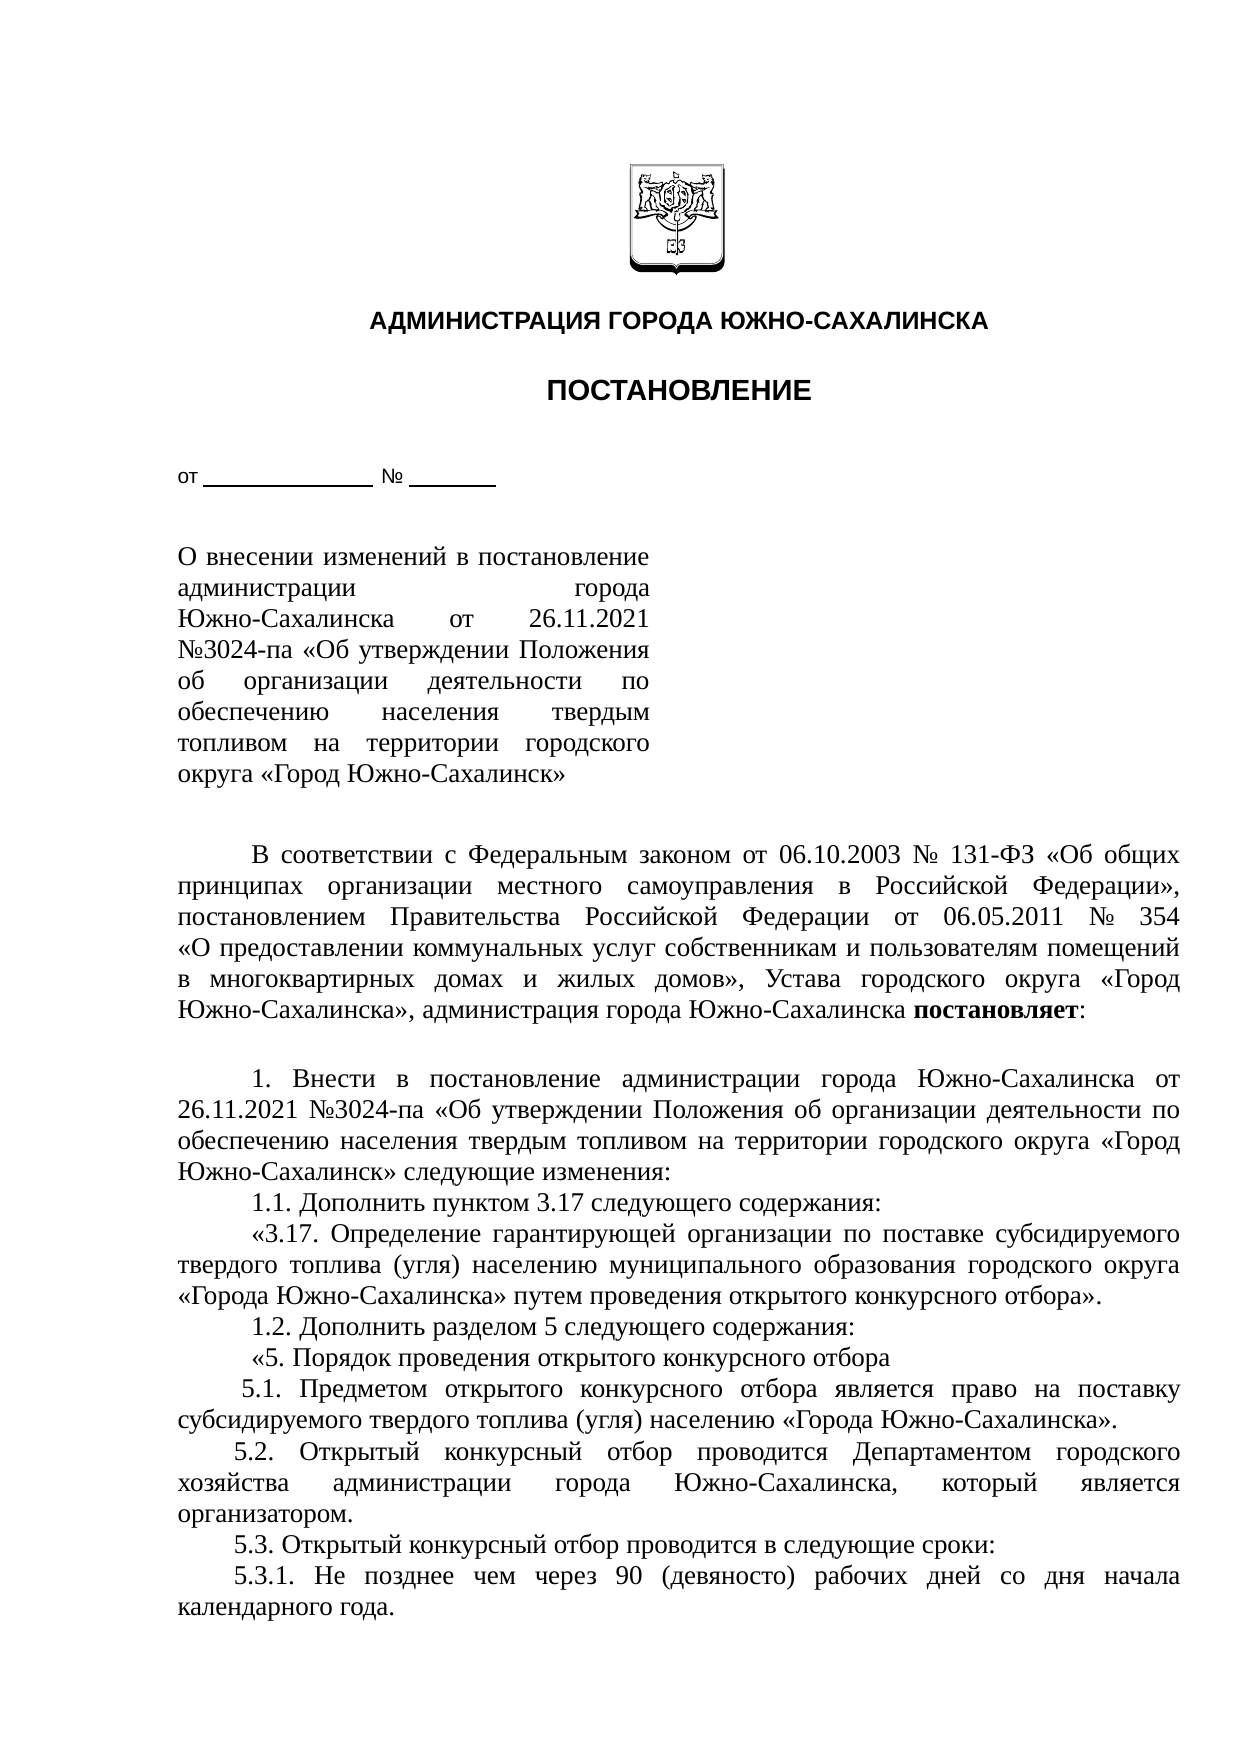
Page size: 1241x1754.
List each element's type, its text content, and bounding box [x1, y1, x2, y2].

text 5.3.1. Не позднее чем через 90 (девяносто) рабочих дней со дня начала календарного года. [177, 1559, 1181, 1621]
text 1.2. Дополнить разделом 5 следующего содержания: [177, 1311, 1181, 1342]
text от № [177, 456, 1181, 490]
text ПОСТАНОВЛЕНИЕ [177, 372, 1181, 406]
text «3.17. Определение гарантирующей организации по поставке субсидируемого твердого топлива (угля) населению муниципального образования городского округа «Города Южно-Сахалинска» путем проведения открытого конкурсного отбора». [177, 1218, 1181, 1311]
text 1.1. Дополнить пунктом 3.17 следующего содержания: [177, 1187, 1181, 1218]
text «5. Порядок проведения открытого конкурсного отбора [177, 1342, 1181, 1373]
text 5.3. Открытый конкурсный отбор проводится в следующие сроки: [177, 1528, 1181, 1559]
text 1. Внести в постановление администрации города Южно-Сахалинска от 26.11.2021 №3024-па «Об утверждении Положения об организации деятельности по обеспечению населения твердым топливом на территории городского округа «Город Южно-Сахалинск» следующие изменения: [177, 1062, 1181, 1187]
text О внесении изменений в постановление администрации города Южно-Сахалинска от 26.11.2021 №3024-па «Об утверждении Положения об организации деятельности по обеспечению населения твердым топливом на территории городского округа «Город Южно-Сахалинск» [177, 540, 650, 788]
text 5.1. Предметом открытого конкурсного отбора является право на поставку субсидируемого твердого топлива (угля) населению «Города Южно-Сахалинска». [177, 1373, 1181, 1435]
text 5.2. Открытый конкурсный отбор проводится Департаментом городского хозяйства администрации города Южно-Сахалинска, который является организатором. [177, 1435, 1181, 1528]
text В соответствии с Федеральным законом от 06.10.2003 № 131-ФЗ «Об общих принципах организации местного самоуправления в Российской Федерации», постановлением Правительства Российской Федерации от 06.05.2011 № 354 «О предоставлении коммунальных услуг собственникам и пользователям помещений в многоквартирных домах и жилых домов», Устава городского округа «Город Южно-Сахалинска», администрация города Южно-Сахалинска постановляет: [177, 838, 1181, 1025]
text АДМИНИСТРАЦИЯ ГОРОДА ЮЖНО-САХАЛИНСКА [177, 306, 1181, 334]
